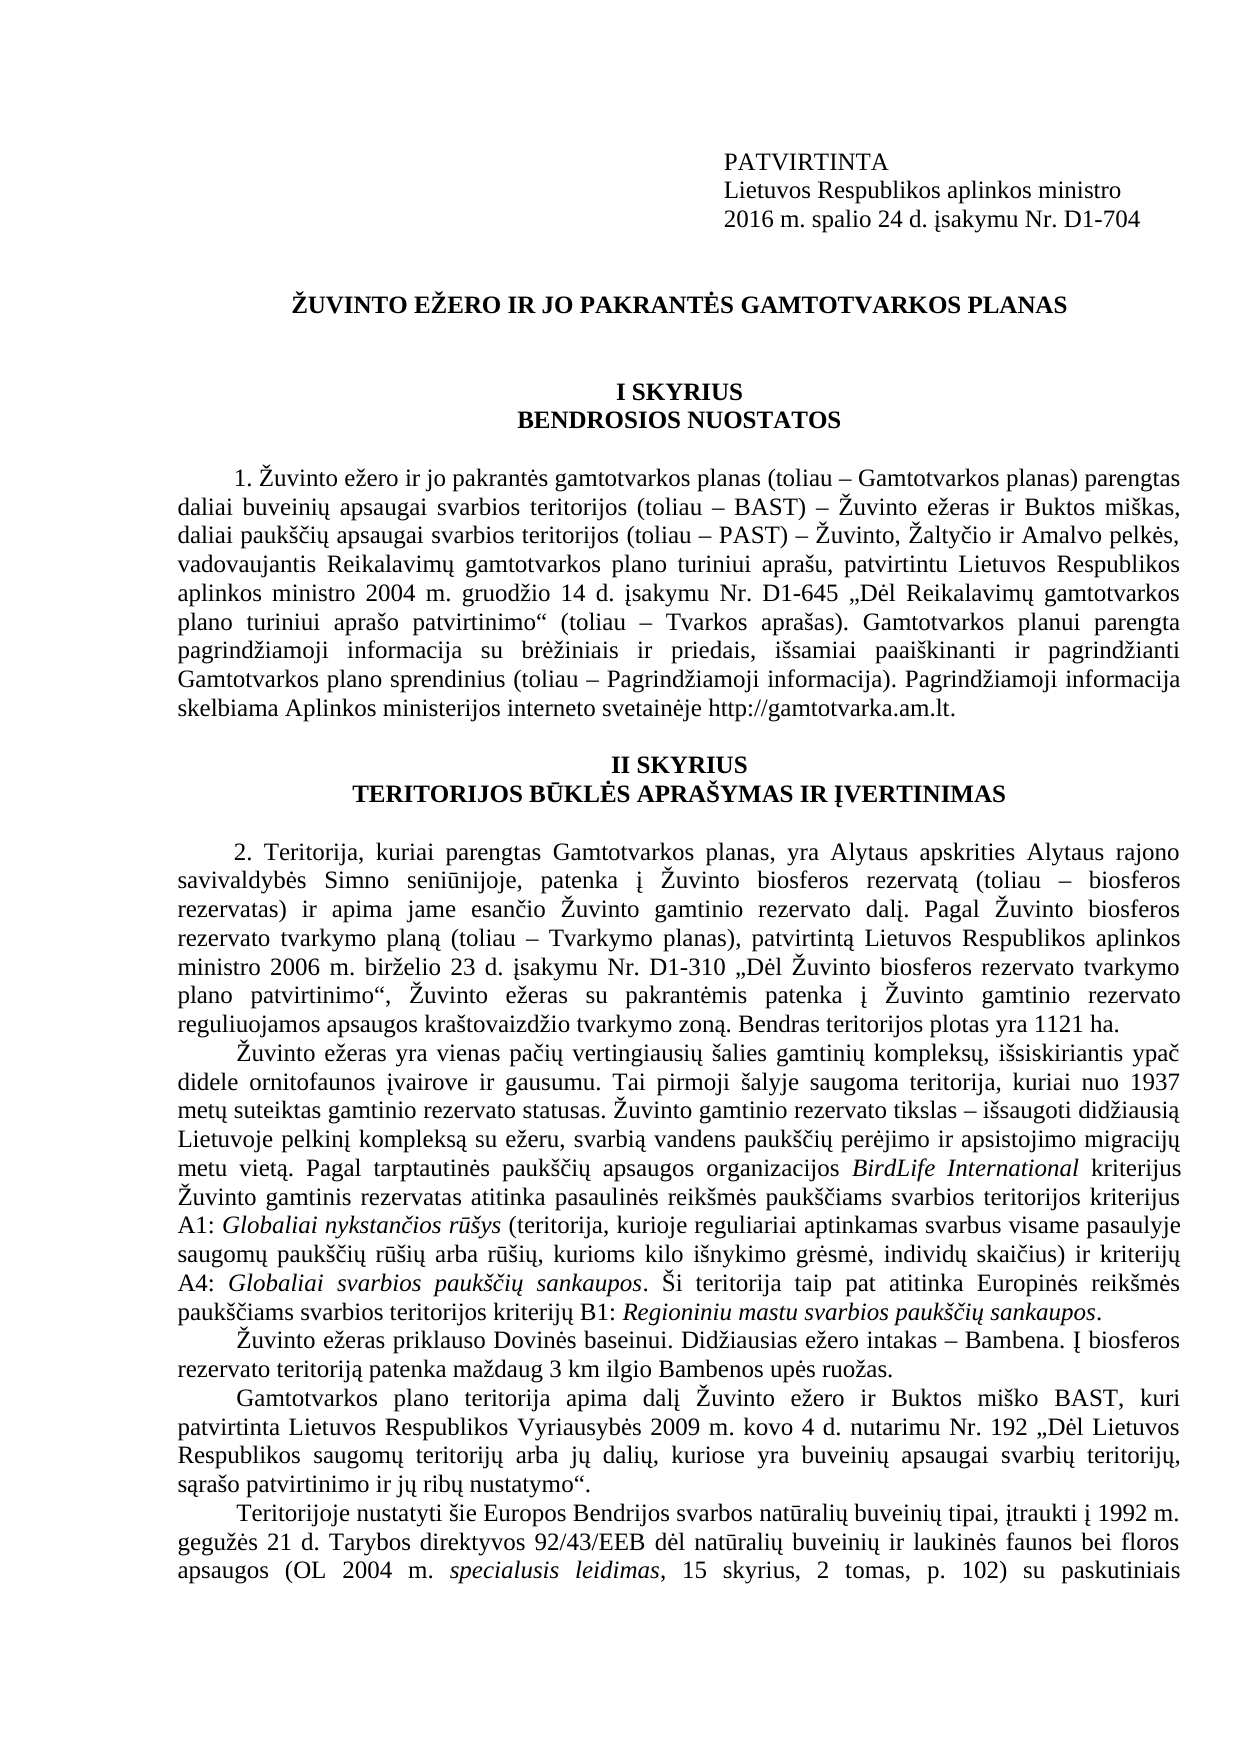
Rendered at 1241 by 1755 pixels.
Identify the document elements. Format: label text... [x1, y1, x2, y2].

text BENDROSIOS NUOSTATOS [177, 406, 1181, 434]
text II SKYRIUS [177, 751, 1181, 779]
text Žuvinto ežeras priklauso Dovinės baseinui. Didžiausias ežero intakas – Bambena. Į biosferos rezervato teritoriją patenka maždaug 3 km ilgio Bambenos upės ruožas. [177, 1326, 1181, 1383]
text PATVIRTINTA [723, 147, 1181, 176]
text Teritorijoje nustatyti šie Europos Bendrijos svarbos natūralių buveinių tipai, įtraukti į 1992 m. gegužės 21 d. Tarybos direktyvos 92/43/EEB dėl natūralių buveinių ir laukinės faunos bei floros apsaugos (OL 2004 m. specialusis leidimas, 15 skyrius, 2 tomas, p. 102) su paskutiniais [177, 1498, 1181, 1584]
text I SKYRIUS [177, 377, 1181, 406]
text ŽUVINTO EŽERO IR JO PAKRANTĖS GAMTOTVARKOS PLANAS [177, 291, 1181, 319]
text 2. Teritorija, kuriai parengtas Gamtotvarkos planas, yra Alytaus apskrities Alytaus rajono savivaldybės Simno seniūnijoje, patenka į Žuvinto biosferos rezervatą (toliau – biosferos rezervatas) ir apima jame esančio Žuvinto gamtinio rezervato dalį. Pagal Žuvinto biosferos rezervato tvarkymo planą (toliau – Tvarkymo planas), patvirtintą Lietuvos Respublikos aplinkos ministro 2006 m. birželio 23 d. įsakymu Nr. D1-310 „Dėl Žuvinto biosferos rezervato tvarkymo plano patvirtinimo“, Žuvinto ežeras su pakrantėmis patenka į Žuvinto gamtinio rezervato reguliuojamos apsaugos kraštovaizdžio tvarkymo zoną. Bendras teritorijos plotas yra 1121 ha. [177, 837, 1181, 1038]
text Gamtotvarkos plano teritorija apima dalį Žuvinto ežero ir Buktos miško BAST, kuri patvirtinta Lietuvos Respublikos Vyriausybės 2009 m. kovo 4 d. nutarimu Nr. 192 „Dėl Lietuvos Respublikos saugomų teritorijų arba jų dalių, kuriose yra buveinių apsaugai svarbių teritorijų, sąrašo patvirtinimo ir jų ribų nustatymo“. [177, 1383, 1181, 1498]
text 2016 m. spalio 24 d. įsakymu Nr. D1-704 [723, 204, 1181, 233]
text 1. Žuvinto ežero ir jo pakrantės gamtotvarkos planas (toliau – Gamtotvarkos planas) parengtas daliai buveinių apsaugai svarbios teritorijos (toliau – BAST) – Žuvinto ežeras ir Buktos miškas, daliai paukščių apsaugai svarbios teritorijos (toliau – PAST) – Žuvinto, Žaltyčio ir Amalvo pelkės, vadovaujantis Reikalavimų gamtotvarkos plano turiniui aprašu, patvirtintu Lietuvos Respublikos aplinkos ministro 2004 m. gruodžio 14 d. įsakymu Nr. D1-645 „Dėl Reikalavimų gamtotvarkos plano turiniui aprašo patvirtinimo“ (toliau – Tvarkos aprašas). Gamtotvarkos planui parengta pagrindžiamoji informacija su brėžiniais ir priedais, išsamiai paaiškinanti ir pagrindžianti Gamtotvarkos plano sprendinius (toliau – Pagrindžiamoji informacija). Pagrindžiamoji informacija skelbiama Aplinkos ministerijos interneto svetainėje http://gamtotvarka.am.lt. [177, 463, 1181, 722]
text TERITORIJOS BŪKLĖS APRAŠYMAS IR ĮVERTINIMAS [177, 779, 1181, 808]
text Lietuvos Respublikos aplinkos ministro [723, 176, 1181, 204]
text Žuvinto ežeras yra vienas pačių vertingiausių šalies gamtinių kompleksų, išsiskiriantis ypač didele ornitofaunos įvairove ir gausumu. Tai pirmoji šalyje saugoma teritorija, kuriai nuo 1937 metų suteiktas gamtinio rezervato statusas. Žuvinto gamtinio rezervato tikslas – išsaugoti didžiausią Lietuvoje pelkinį kompleksą su ežeru, svarbią vandens paukščių perėjimo ir apsistojimo migracijų metu vietą. Pagal tarptautinės paukščių apsaugos organizacijos BirdLife International kriterijus Žuvinto gamtinis rezervatas atitinka pasaulinės reikšmės paukščiams svarbios teritorijos kriterijus A1: Globaliai nykstančios rūšys (teritorija, kurioje reguliariai aptinkamas svarbus visame pasaulyje saugomų paukščių rūšių arba rūšių, kurioms kilo išnykimo grėsmė, individų skaičius) ir kriterijų A4: Globaliai svarbios paukščių sankaupos. Ši teritorija taip pat atitinka Europinės reikšmės paukščiams svarbios teritorijos kriterijų B1: Regioniniu mastu svarbios paukščių sankaupos. [177, 1038, 1181, 1326]
